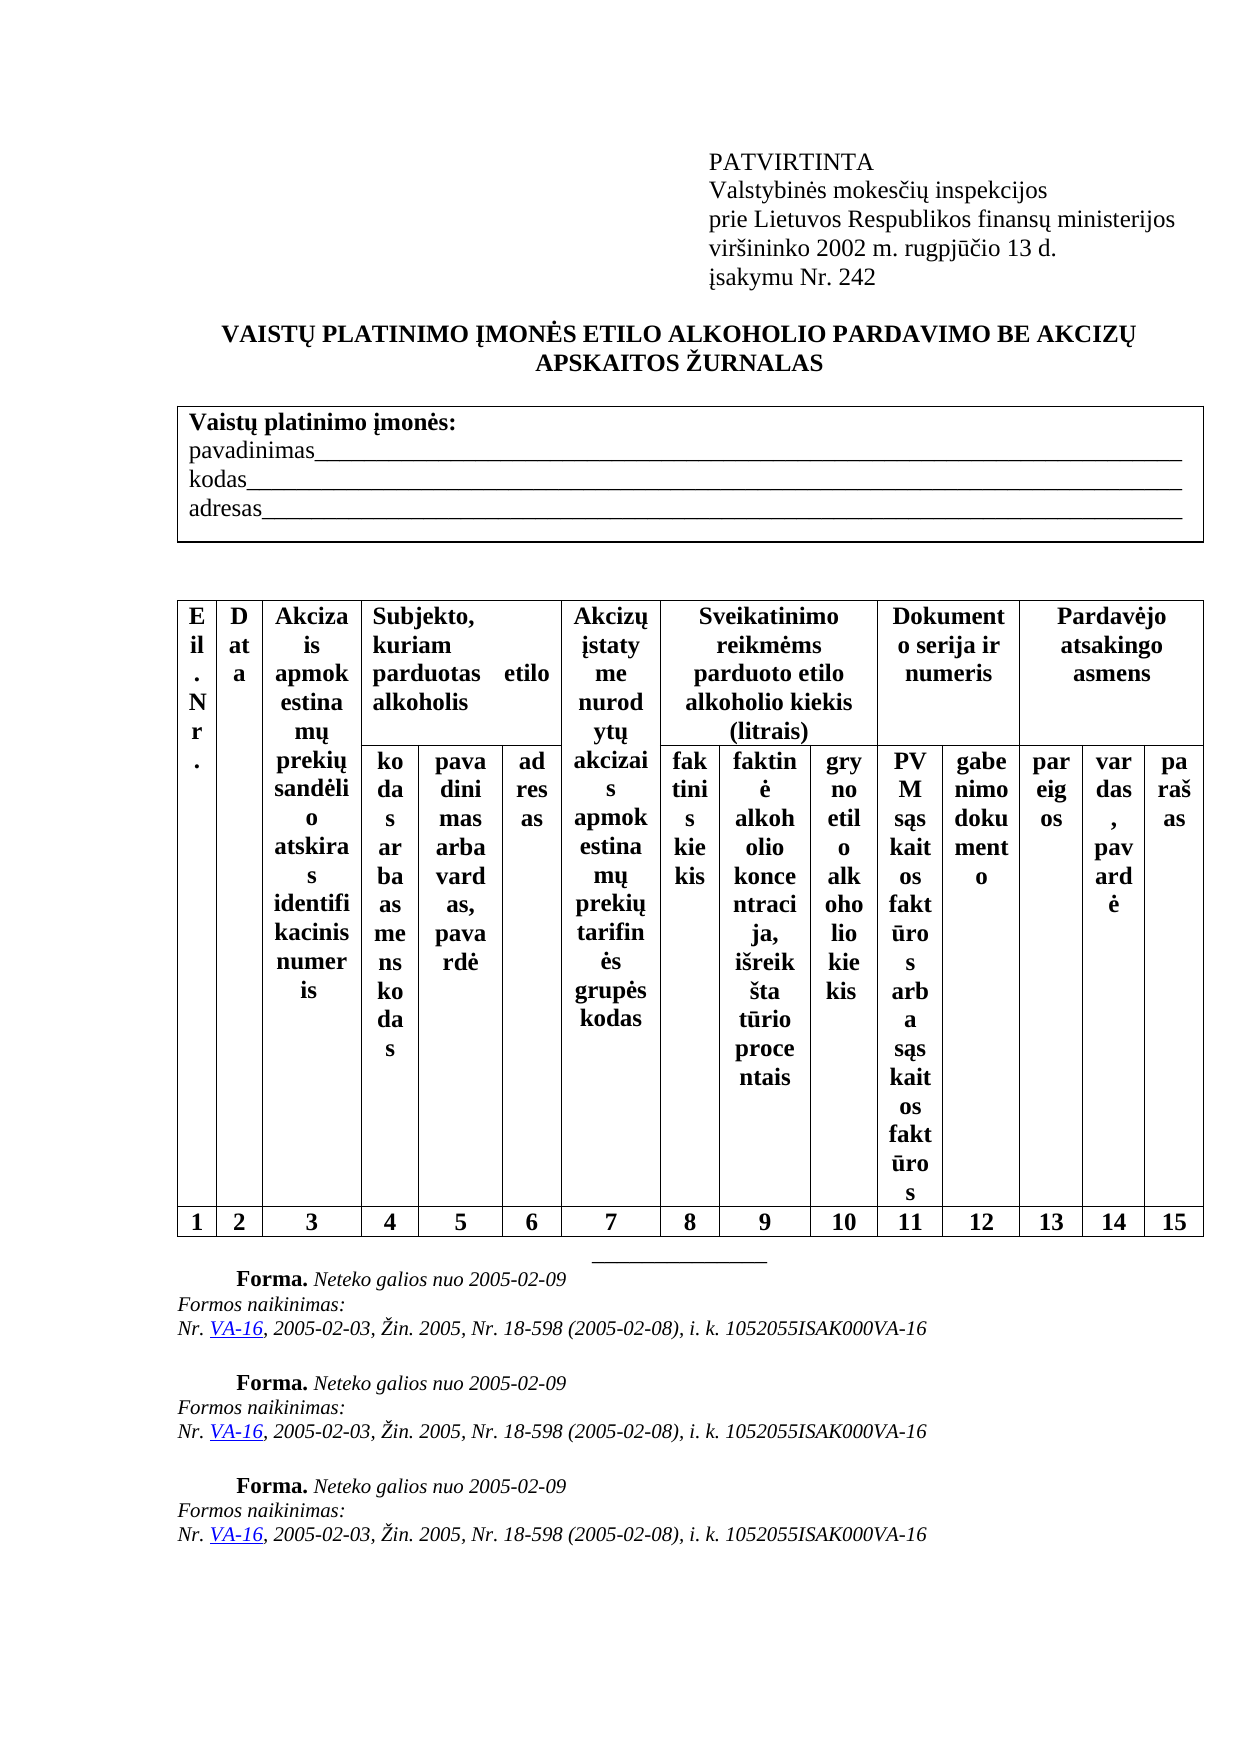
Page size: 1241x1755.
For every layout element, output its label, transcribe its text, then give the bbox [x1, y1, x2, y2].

table_header Sveikatinimo reikmėms parduoto etilo alkoholio kiekis (litrais) [661, 601, 877, 745]
text APSKAITOS ŽURNALAS [177, 348, 1181, 377]
table_cell 4 [362, 1207, 418, 1236]
table_cell vardas, pavardė [1083, 746, 1144, 1206]
table_cell 13 [1020, 1207, 1082, 1236]
table_cell gryno etilo alkoholio kiekis [811, 746, 877, 1206]
text VAISTŲ PLATINIMO ĮMONĖS ETILO ALKOHOLIO PARDAVIMO BE AKCIZŲ [177, 319, 1181, 348]
table_cell 7 [562, 1207, 660, 1236]
text Formos naikinimas: [177, 1292, 1181, 1316]
text Forma. Neteko galios nuo 2005-02-09 [177, 1472, 1181, 1498]
table_cell 9 [720, 1207, 810, 1236]
text prie Lietuvos Respublikos finansų ministerijos [177, 204, 1181, 233]
table_cell 8 [661, 1207, 719, 1236]
table_header Akcizų įstatyme nurodytų akcizais apmokestinamų prekių tarifinės grupės kodas [562, 601, 660, 1206]
text Formos naikinimas: [177, 1395, 1181, 1419]
table_cell pavadinimas arba vardas, pavardė [419, 746, 502, 1206]
text Forma. Neteko galios nuo 2005-02-09 [177, 1369, 1181, 1395]
text Nr. VA-16, 2005-02-03, Žin. 2005, Nr. 18-598 (2005-02-08), i. k. 1052055ISAK000VA-16 [177, 1316, 1181, 1340]
table_header Vaistų platinimo įmonės: pavadinimas kodas adresas [178, 407, 1203, 541]
table_cell 2 [217, 1207, 262, 1236]
table_header Data [217, 601, 262, 1206]
text ______________ [177, 1237, 1181, 1265]
table_cell 1 [178, 1207, 216, 1236]
table_cell 10 [811, 1207, 877, 1236]
table_header Eil. Nr. [178, 601, 216, 1206]
table_cell 5 [419, 1207, 502, 1236]
text Valstybinės mokesčių inspekcijos [177, 176, 1181, 204]
table_cell pareigos [1020, 746, 1082, 1206]
table_cell 3 [263, 1207, 361, 1236]
text Nr. VA-16, 2005-02-03, Žin. 2005, Nr. 18-598 (2005-02-08), i. k. 1052055ISAK000VA-16 [177, 1419, 1181, 1443]
table_header Pardavėjo atsakingo asmens [1020, 601, 1203, 745]
text Nr. VA-16, 2005-02-03, Žin. 2005, Nr. 18-598 (2005-02-08), i. k. 1052055ISAK000VA-16 [177, 1522, 1181, 1546]
table_cell 12 [943, 1207, 1019, 1236]
text viršininko 2002 m. rugpjūčio 13 d. [177, 233, 1181, 262]
table_cell parašas [1145, 746, 1203, 1206]
table_cell faktinis kiekis [661, 746, 719, 1206]
table_cell 14 [1083, 1207, 1144, 1236]
table_cell 15 [1145, 1207, 1203, 1236]
table_header Subjekto, kuriam parduotas etilo alkoholis [362, 601, 561, 745]
table_header Akcizais apmokestinamų prekių sandėlio atskiras identifikacinis numeris [263, 601, 361, 1206]
table_header Dokumento serija ir numeris [878, 601, 1019, 745]
text įsakymu Nr. 242 [177, 262, 1181, 291]
table_cell faktinė alkoholio koncentracija, išreikšta tūrio procentais [720, 746, 810, 1206]
table_cell 6 [503, 1207, 561, 1236]
text PATVIRTINTA [177, 147, 1181, 176]
table_cell 11 [878, 1207, 942, 1236]
table_cell adresas [503, 746, 561, 1206]
table_cell gabenimo dokumento [943, 746, 1019, 1206]
text Formos naikinimas: [177, 1498, 1181, 1522]
text Forma. Neteko galios nuo 2005-02-09 [177, 1265, 1181, 1292]
table_cell PVM sąskaitos faktūros arba sąskaitos faktūros [878, 746, 942, 1206]
table_cell kodas arba asmens kodas [362, 746, 418, 1206]
